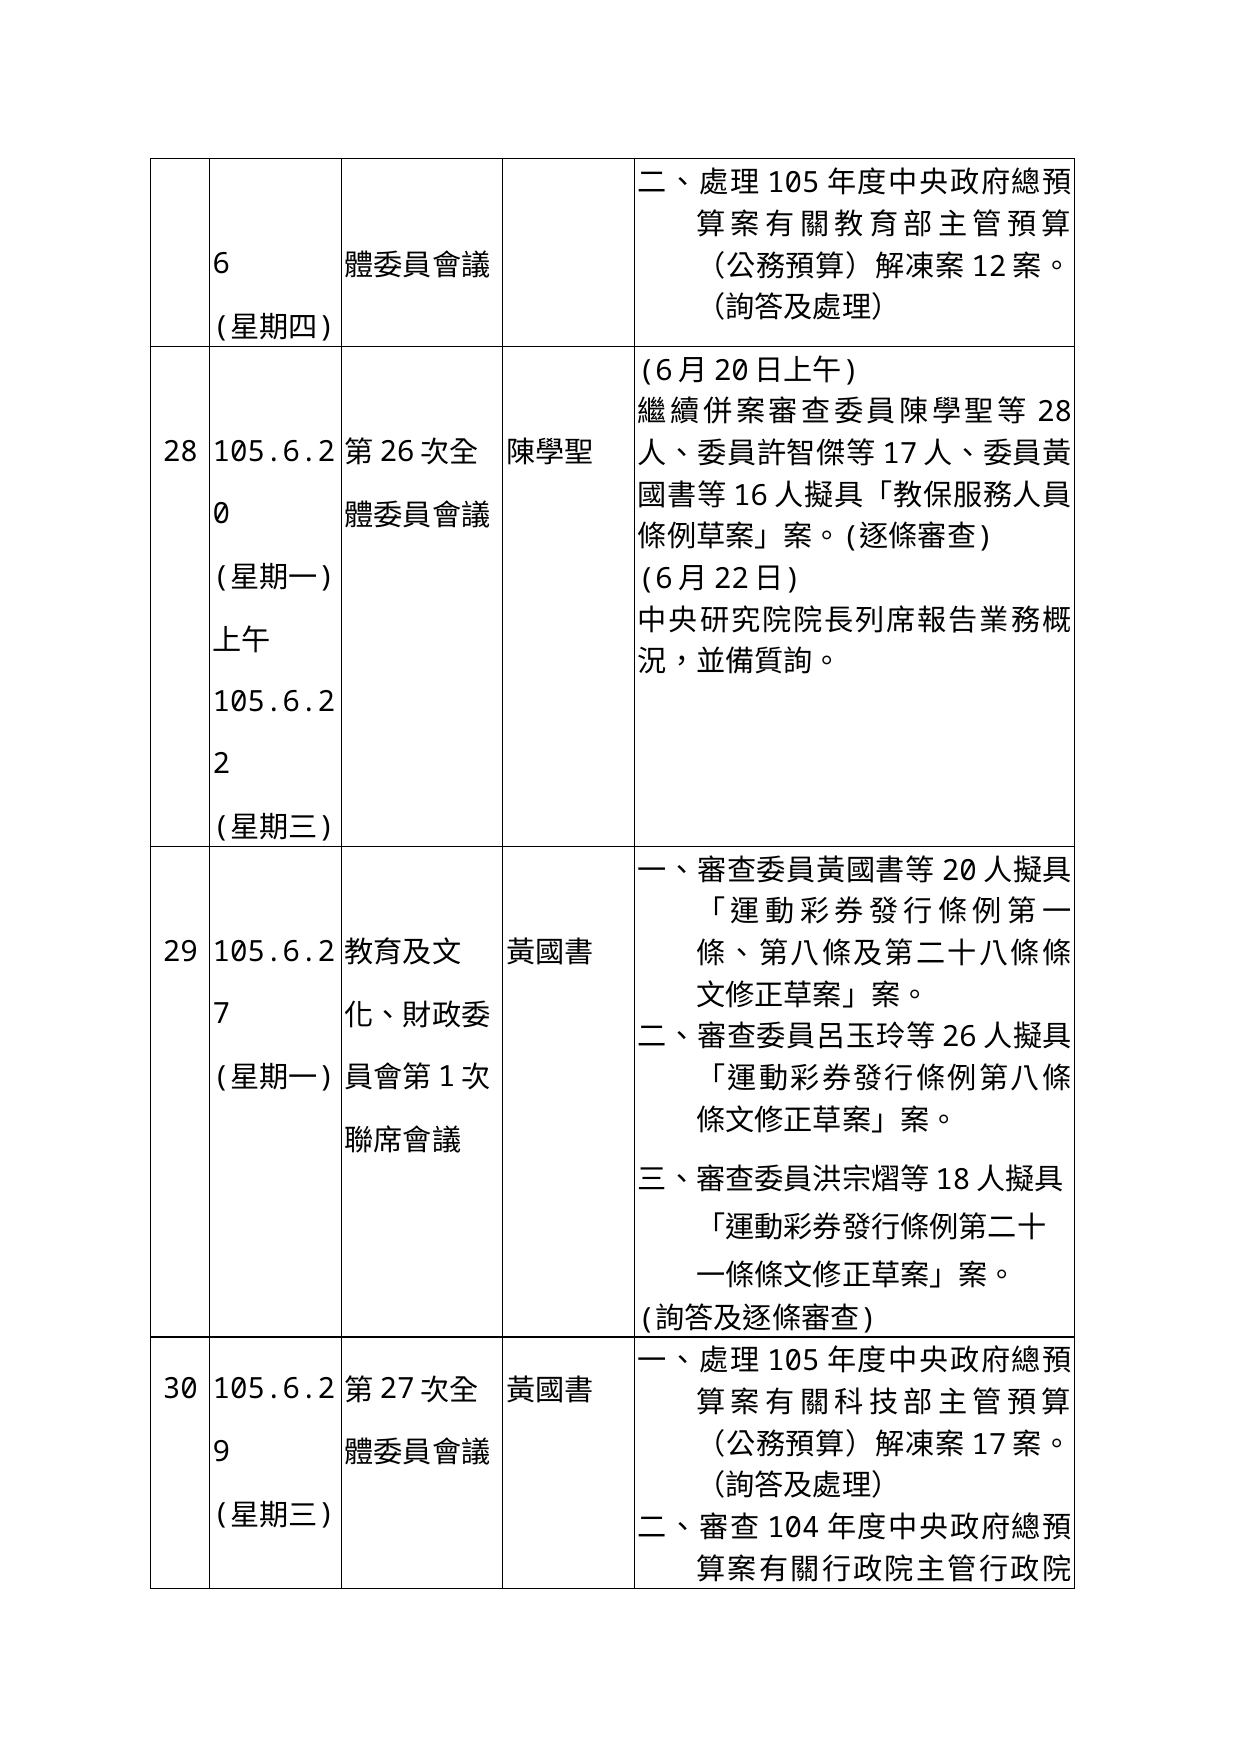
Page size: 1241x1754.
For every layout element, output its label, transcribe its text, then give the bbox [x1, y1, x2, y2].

table_cell 第26次全體委員會議 [342, 347, 502, 846]
table_cell 6 (星期四) [210, 159, 341, 346]
table_cell 教育及文化、財政委員會第1次聯席會議 [342, 847, 502, 1336]
table_cell 一、處理105年度中央政府總預算案有關科技部主管預算（公務預算）解凍案17案。（詢答及處理） 二、審查104年度中央政府總預算案有關行政院主管行政院 [635, 1338, 1074, 1587]
table_cell 體委員會議 [342, 159, 502, 346]
table_cell 105.6.27 (星期一) [210, 847, 341, 1336]
table_cell 黃國書 [503, 847, 634, 1336]
table_cell 30 [151, 1338, 209, 1587]
table_cell 陳學聖 [503, 347, 634, 846]
table_cell 105.6.20 (星期一) 上午 105.6.22 (星期三) [210, 347, 341, 846]
table_cell 28 [151, 347, 209, 846]
table_cell 黃國書 [503, 1338, 634, 1587]
table_cell 29 [151, 847, 209, 1336]
table_cell 第27次全體委員會議 [342, 1338, 502, 1587]
table_cell 105.6.29 (星期三) [210, 1338, 341, 1587]
table_cell (6月20日上午) 繼續併案審查委員陳學聖等28人、委員許智傑等17人、委員黃國書等16人擬具「教保服務人員條例草案」案。(逐條審查) (6月22日) 中央研究院院長列席報告業務概況，並備質詢。 [635, 347, 1074, 846]
table_cell 一、審查委員黃國書等20人擬具「運動彩券發行條例第一條、第八條及第二十八條條文修正草案」案。 二、審查委員呂玉玲等26人擬具「運動彩券發行條例第八條條文修正草案」案。 三、審查委員洪宗熠等18人擬具「運動彩券發行條例第二十一條條文修正草案」案。 (詢答及逐條審查) [635, 847, 1074, 1336]
table_cell [503, 159, 634, 346]
table_cell [151, 159, 209, 346]
table_cell 二、處理105年度中央政府總預算案有關教育部主管預算（公務預算）解凍案12案。（詢答及處理） [635, 159, 1074, 346]
